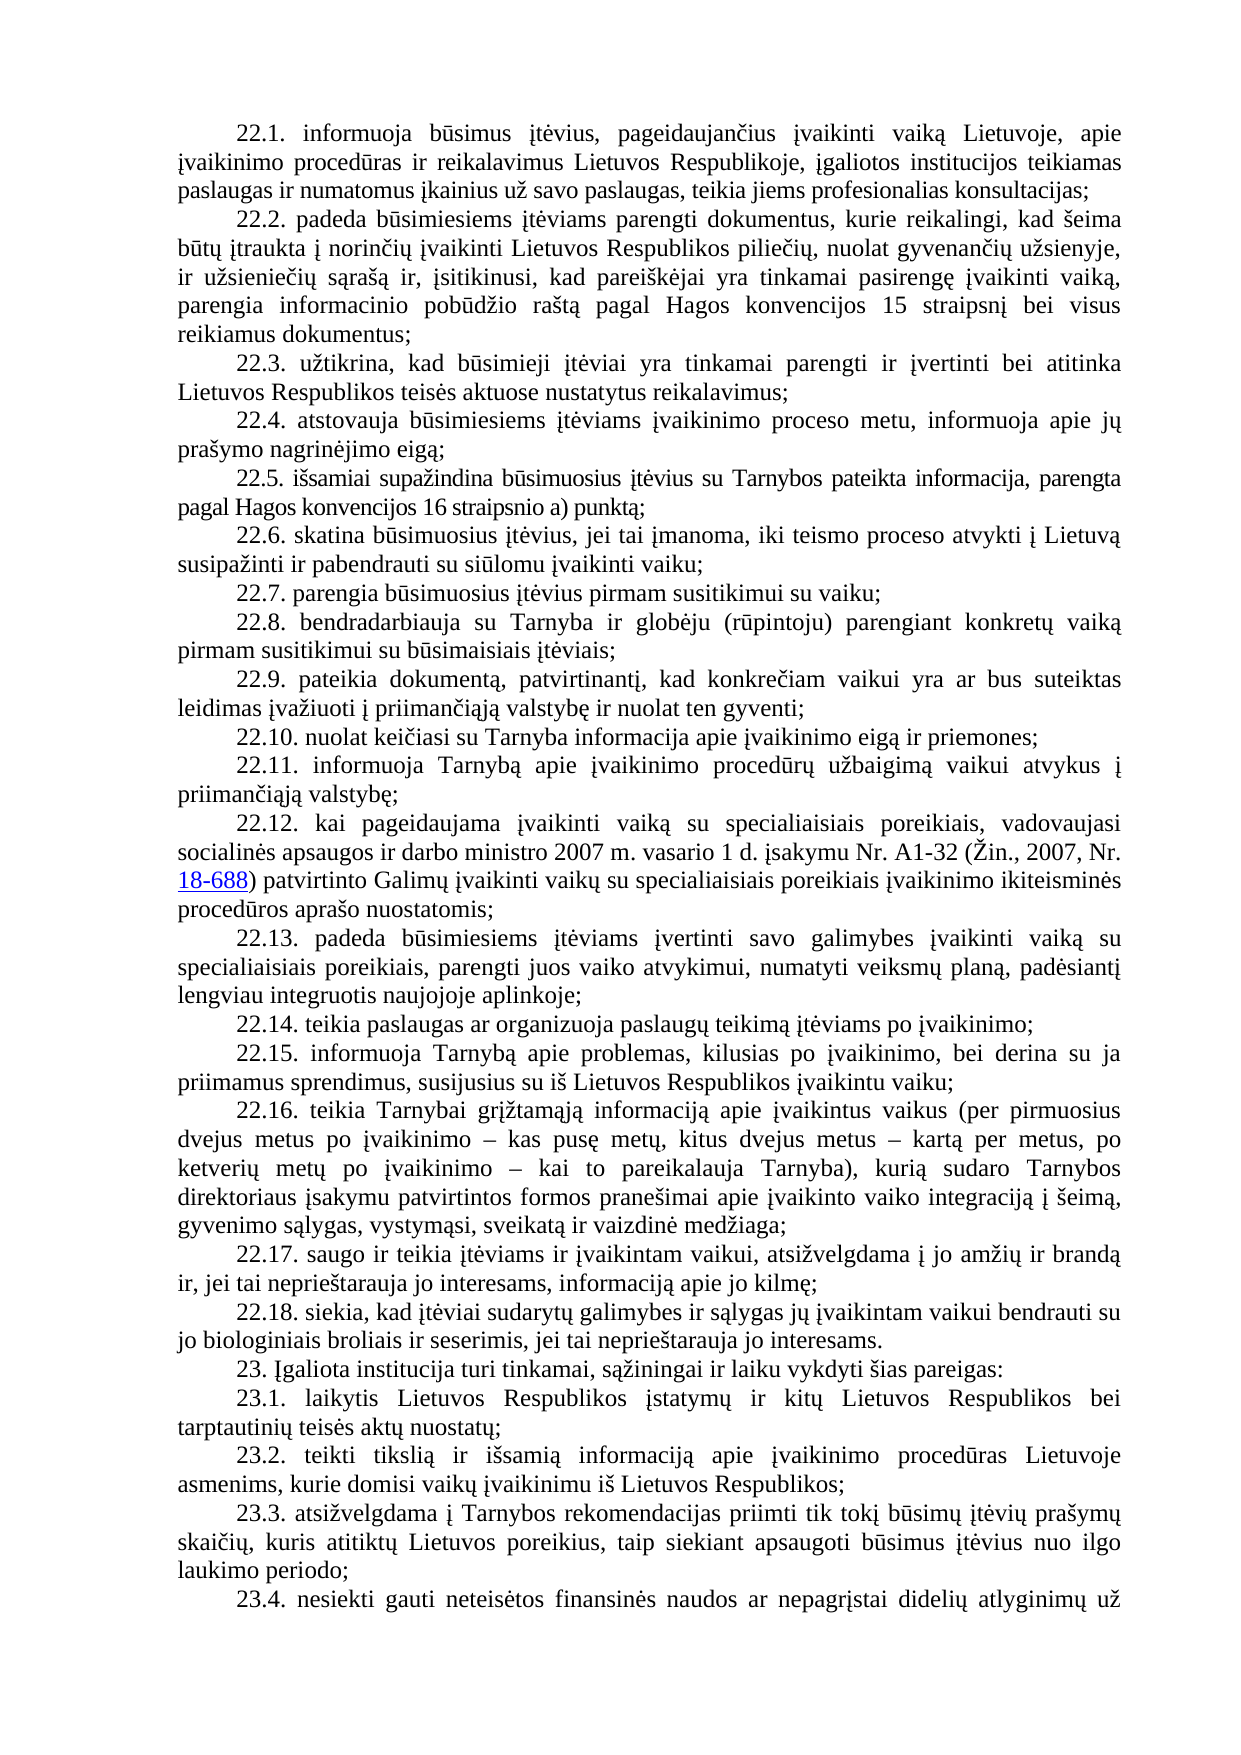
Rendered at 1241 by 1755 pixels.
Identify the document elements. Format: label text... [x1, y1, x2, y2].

text 22.4. atstovauja būsimiesiems įtėviams įvaikinimo proceso metu, informuoja apie jų prašymo nagrinėjimo eigą; [177, 406, 1122, 463]
text 22.5. išsamiai supažindina būsimuosius įtėvius su Tarnybos pateikta informacija, parengta pagal Hagos konvencijos 16 straipsnio a) punktą; [177, 463, 1122, 521]
text 22.17. saugo ir teikia įtėviams ir įvaikintam vaikui, atsižvelgdama į jo amžių ir brandą ir, jei tai neprieštarauja jo interesams, informaciją apie jo kilmę; [177, 1239, 1122, 1297]
text 23.4. nesiekti gauti neteisėtos finansinės naudos ar nepagrįstai didelių atlyginimų už [177, 1584, 1122, 1613]
text 23. Įgaliota institucija turi tinkamai, sąžiningai ir laiku vykdyti šias pareigas: [177, 1354, 1122, 1383]
text 23.2. teikti tikslią ir išsamią informaciją apie įvaikinimo procedūras Lietuvoje asmenims, kurie domisi vaikų įvaikinimu iš Lietuvos Respublikos; [177, 1441, 1122, 1498]
text 22.16. teikia Tarnybai grįžtamąją informaciją apie įvaikintus vaikus (per pirmuosius dvejus metus po įvaikinimo – kas pusę metų, kitus dvejus metus – kartą per metus, po ketverių metų po įvaikinimo – kai to pareikalauja Tarnyba), kurią sudaro Tarnybos direktoriaus įsakymu patvirtintos formos pranešimai apie įvaikinto vaiko integraciją į šeimą, gyvenimo sąlygas, vystymąsi, sveikatą ir vaizdinė medžiaga; [177, 1096, 1122, 1239]
text 22.9. pateikia dokumentą, patvirtinantį, kad konkrečiam vaikui yra ar bus suteiktas leidimas įvažiuoti į priimančiąją valstybę ir nuolat ten gyventi; [177, 664, 1122, 722]
text 22.1. informuoja būsimus įtėvius, pageidaujančius įvaikinti vaiką Lietuvoje, apie įvaikinimo procedūras ir reikalavimus Lietuvos Respublikoje, įgaliotos institucijos teikiamas paslaugas ir numatomus įkainius už savo paslaugas, teikia jiems profesionalias konsultacijas; [177, 118, 1122, 204]
text 22.6. skatina būsimuosius įtėvius, jei tai įmanoma, iki teismo proceso atvykti į Lietuvą susipažinti ir pabendrauti su siūlomu įvaikinti vaiku; [177, 521, 1122, 578]
text 22.2. padeda būsimiesiems įtėviams parengti dokumentus, kurie reikalingi, kad šeima būtų įtraukta į norinčių įvaikinti Lietuvos Respublikos piliečių, nuolat gyvenančių užsienyje, ir užsieniečių sąrašą ir, įsitikinusi, kad pareiškėjai yra tinkamai pasirengę įvaikinti vaiką, parengia informacinio pobūdžio raštą pagal Hagos konvencijos 15 straipsnį bei visus reikiamus dokumentus; [177, 204, 1122, 348]
text 22.10. nuolat keičiasi su Tarnyba informacija apie įvaikinimo eigą ir priemones; [177, 722, 1122, 751]
text 22.11. informuoja Tarnybą apie įvaikinimo procedūrų užbaigimą vaikui atvykus į priimančiąją valstybę; [177, 751, 1122, 808]
text 22.7. parengia būsimuosius įtėvius pirmam susitikimui su vaiku; [177, 578, 1122, 607]
text 23.1. laikytis Lietuvos Respublikos įstatymų ir kitų Lietuvos Respublikos bei tarptautinių teisės aktų nuostatų; [177, 1383, 1122, 1441]
text 22.13. padeda būsimiesiems įtėviams įvertinti savo galimybes įvaikinti vaiką su specialiaisiais poreikiais, parengti juos vaiko atvykimui, numatyti veiksmų planą, padėsiantį lengviau integruotis naujojoje aplinkoje; [177, 923, 1122, 1009]
text 23.3. atsižvelgdama į Tarnybos rekomendacijas priimti tik tokį būsimų įtėvių prašymų skaičių, kuris atitiktų Lietuvos poreikius, taip siekiant apsaugoti būsimus įtėvius nuo ilgo laukimo periodo; [177, 1498, 1122, 1584]
text 22.3. užtikrina, kad būsimieji įtėviai yra tinkamai parengti ir įvertinti bei atitinka Lietuvos Respublikos teisės aktuose nustatytus reikalavimus; [177, 348, 1122, 406]
text 22.15. informuoja Tarnybą apie problemas, kilusias po įvaikinimo, bei derina su ja priimamus sprendimus, susijusius su iš Lietuvos Respublikos įvaikintu vaiku; [177, 1038, 1122, 1096]
text 22.8. bendradarbiauja su Tarnyba ir globėju (rūpintoju) parengiant konkretų vaiką pirmam susitikimui su būsimaisiais įtėviais; [177, 607, 1122, 664]
text 22.14. teikia paslaugas ar organizuoja paslaugų teikimą įtėviams po įvaikinimo; [177, 1009, 1122, 1038]
text 22.12. kai pageidaujama įvaikinti vaiką su specialiaisiais poreikiais, vadovaujasi socialinės apsaugos ir darbo ministro 2007 m. vasario 1 d. įsakymu Nr. A1-32 (Žin., 2007, Nr. 18-688) patvirtinto Galimų įvaikinti vaikų su specialiaisiais poreikiais įvaikinimo ikiteisminės procedūros aprašo nuostatomis; [177, 808, 1122, 923]
text 22.18. siekia, kad įtėviai sudarytų galimybes ir sąlygas jų įvaikintam vaikui bendrauti su jo biologiniais broliais ir seserimis, jei tai neprieštarauja jo interesams. [177, 1297, 1122, 1354]
